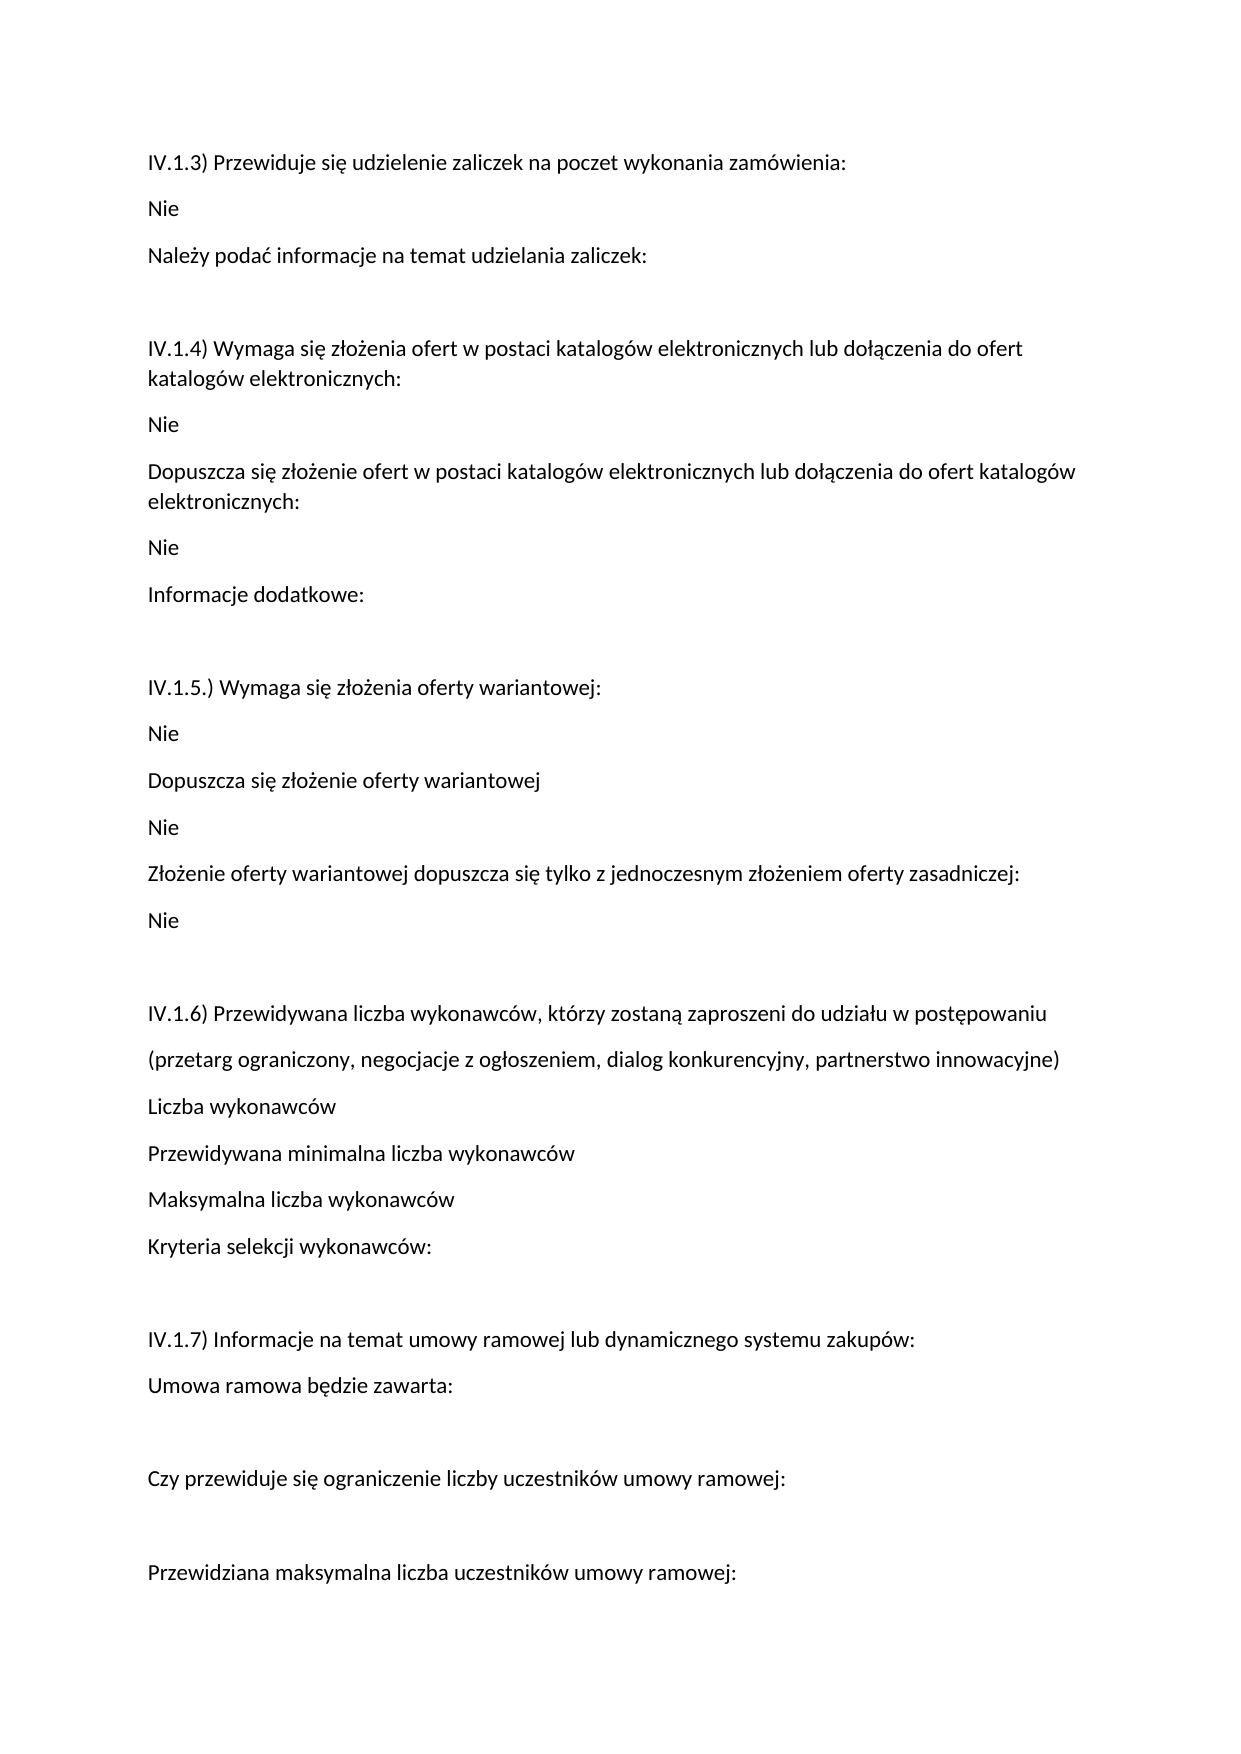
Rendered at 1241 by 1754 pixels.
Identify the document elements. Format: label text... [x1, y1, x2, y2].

text Informacje dodatkowe: [148, 580, 1093, 608]
text Czy przewiduje się ograniczenie liczby uczestników umowy ramowej: [148, 1464, 1093, 1493]
text Kryteria selekcji wykonawców: [148, 1232, 1093, 1260]
text Złożenie oferty wariantowej dopuszcza się tylko z jednoczesnym złożeniem oferty zasadniczej: [148, 859, 1093, 887]
text IV.1.3) Przewiduje się udzielenie zaliczek na poczet wykonania zamówienia: [148, 148, 1093, 176]
text Dopuszcza się złożenie ofert w postaci katalogów elektronicznych lub dołączenia do ofert katalogów elektronicznych: [148, 457, 1093, 515]
text IV.1.6) Przewidywana liczba wykonawców, którzy zostaną zaproszeni do udziału w postępowaniu [148, 999, 1093, 1027]
text Należy podać informacje na temat udzielania zaliczek: [148, 241, 1093, 269]
text Umowa ramowa będzie zawarta: [148, 1371, 1093, 1399]
text Liczba wykonawców [148, 1092, 1093, 1120]
text (przetarg ograniczony, negocjacje z ogłoszeniem, dialog konkurencyjny, partnerstwo innowacyjne) [148, 1046, 1093, 1073]
text Przewidywana minimalna liczba wykonawców [148, 1139, 1093, 1167]
text IV.1.5.) Wymaga się złożenia oferty wariantowej: [148, 673, 1093, 701]
text Nie [148, 906, 1093, 934]
text IV.1.4) Wymaga się złożenia ofert w postaci katalogów elektronicznych lub dołączenia do ofert katalogów elektronicznych: [148, 334, 1093, 392]
text Maksymalna liczba wykonawców [148, 1185, 1093, 1213]
text Nie [148, 194, 1093, 222]
text Nie [148, 813, 1093, 841]
text Nie [148, 533, 1093, 561]
text Nie [148, 410, 1093, 438]
text Nie [148, 719, 1093, 748]
text IV.1.7) Informacje na temat umowy ramowej lub dynamicznego systemu zakupów: [148, 1325, 1093, 1353]
text Dopuszcza się złożenie oferty wariantowej [148, 766, 1093, 794]
text Przewidziana maksymalna liczba uczestników umowy ramowej: [148, 1558, 1093, 1586]
